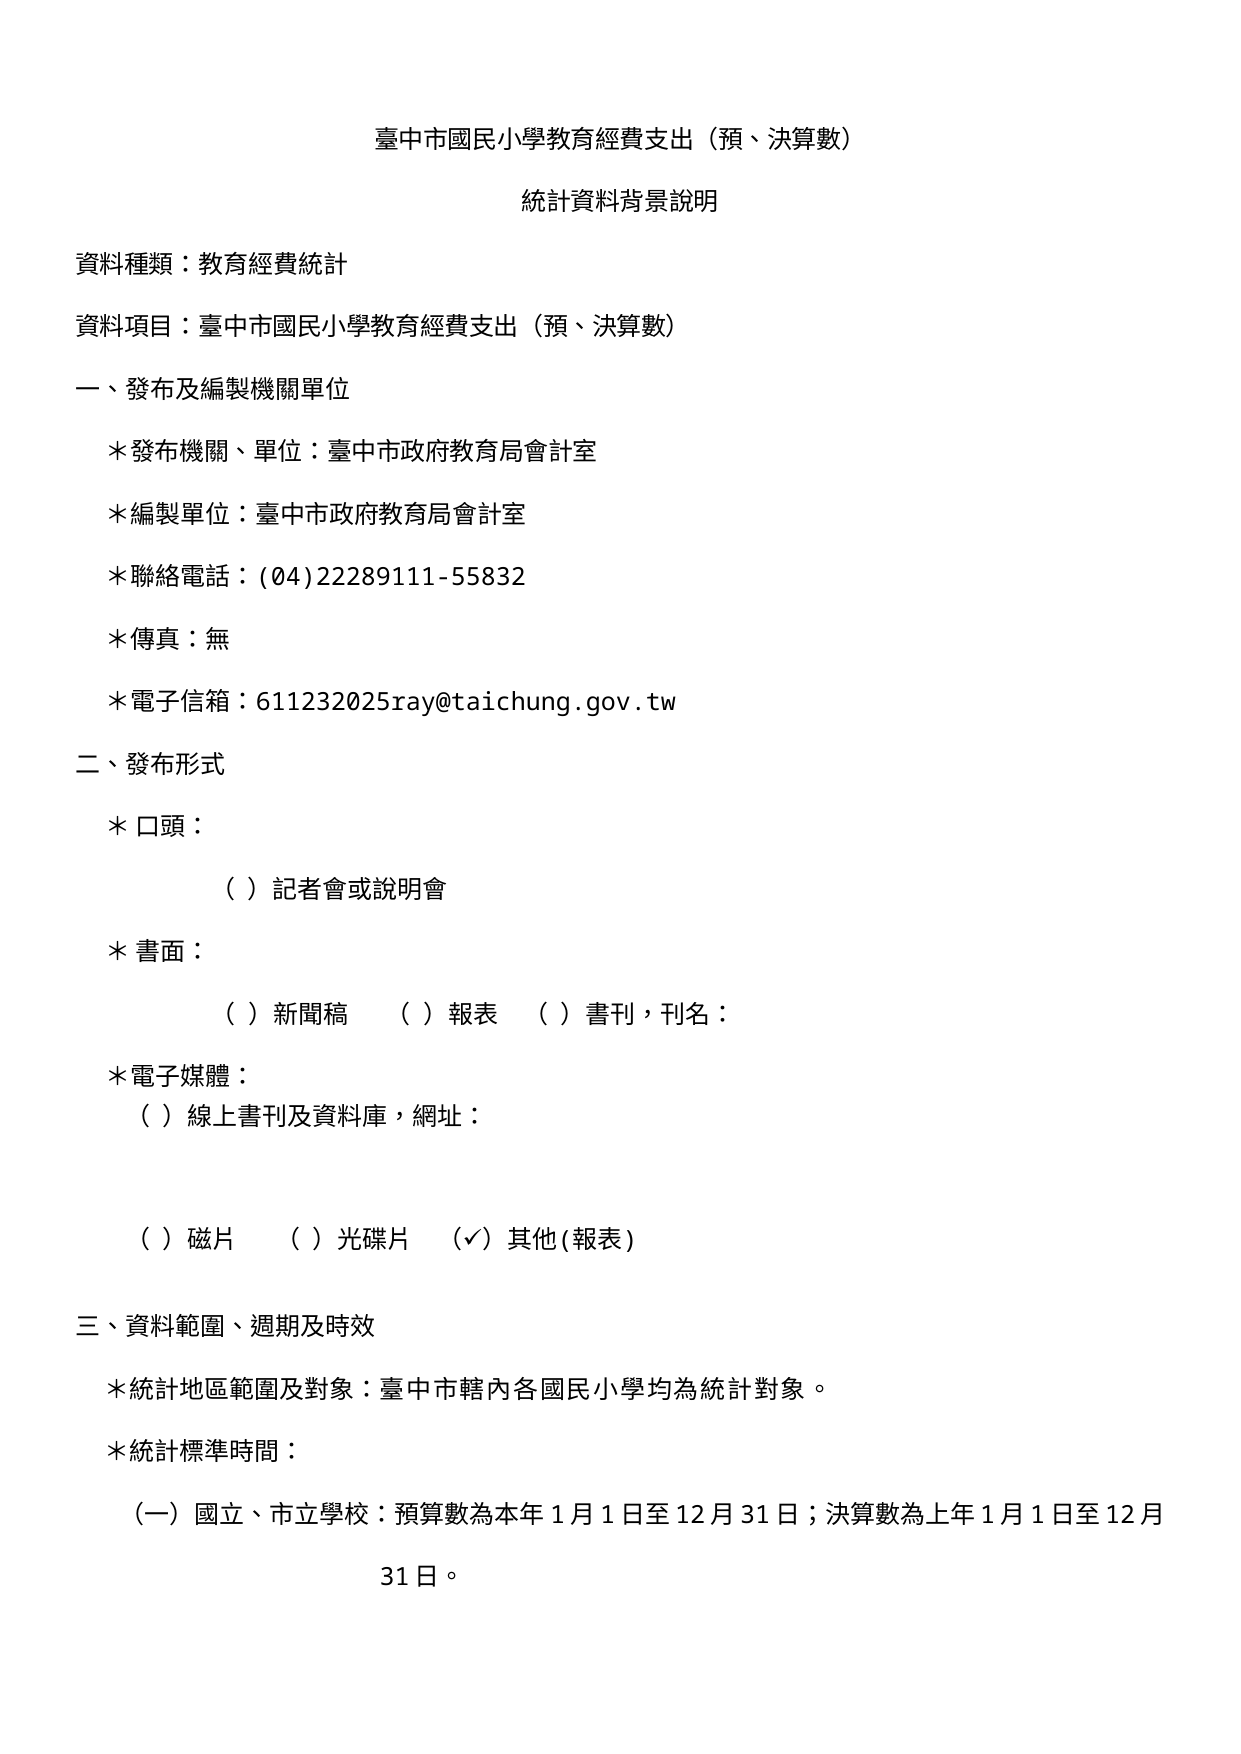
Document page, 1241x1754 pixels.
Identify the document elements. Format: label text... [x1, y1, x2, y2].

text 資料種類：教育經費統計 [75, 221, 1165, 283]
text 統計資料背景說明 [75, 158, 1165, 221]
text （ ）磁片 （ ）光碟片 （）其他(報表) [75, 1196, 1199, 1258]
text （ ）新聞稿 （ ）報表 （ ）書刊，刊名： [106, 971, 1165, 1033]
text ＊發布機關、單位：臺中市政府教育局會計室 [106, 408, 1165, 471]
text ＊電子信箱：611232025ray@taichung.gov.tw [106, 658, 1165, 721]
text （一）國立、市立學校：預算數為本年1月1日至12月31日；決算數為上年1月1日至12月31日。 [104, 1471, 1165, 1596]
list 書面： [106, 908, 1165, 971]
text ＊統計地區範圍及對象：臺中市轄內各國民小學均為統計對象。 [104, 1346, 1165, 1408]
text ＊編製單位：臺中市政府教育局會計室 [106, 471, 1165, 533]
text ＊傳真：無 [106, 596, 1165, 658]
text 一、發布及編製機關單位 [75, 346, 1165, 408]
text 二、發布形式 [75, 721, 1165, 783]
list 口頭： [106, 783, 1165, 846]
text 三、資料範圍、週期及時效 [75, 1283, 1165, 1346]
text ＊電子媒體： [106, 1033, 1165, 1096]
text （ ）記者會或說明會 [75, 846, 1165, 908]
text 臺中市國民小學教育經費支出（預、決算數） [75, 96, 1165, 158]
text ＊聯絡電話：(04)22289111-55832 [106, 533, 1165, 596]
text （ ）線上書刊及資料庫，網址： [75, 1096, 1199, 1133]
text 資料項目：臺中市國民小學教育經費支出（預、決算數） [75, 283, 1165, 346]
text ＊統計標準時間： [104, 1408, 1165, 1471]
